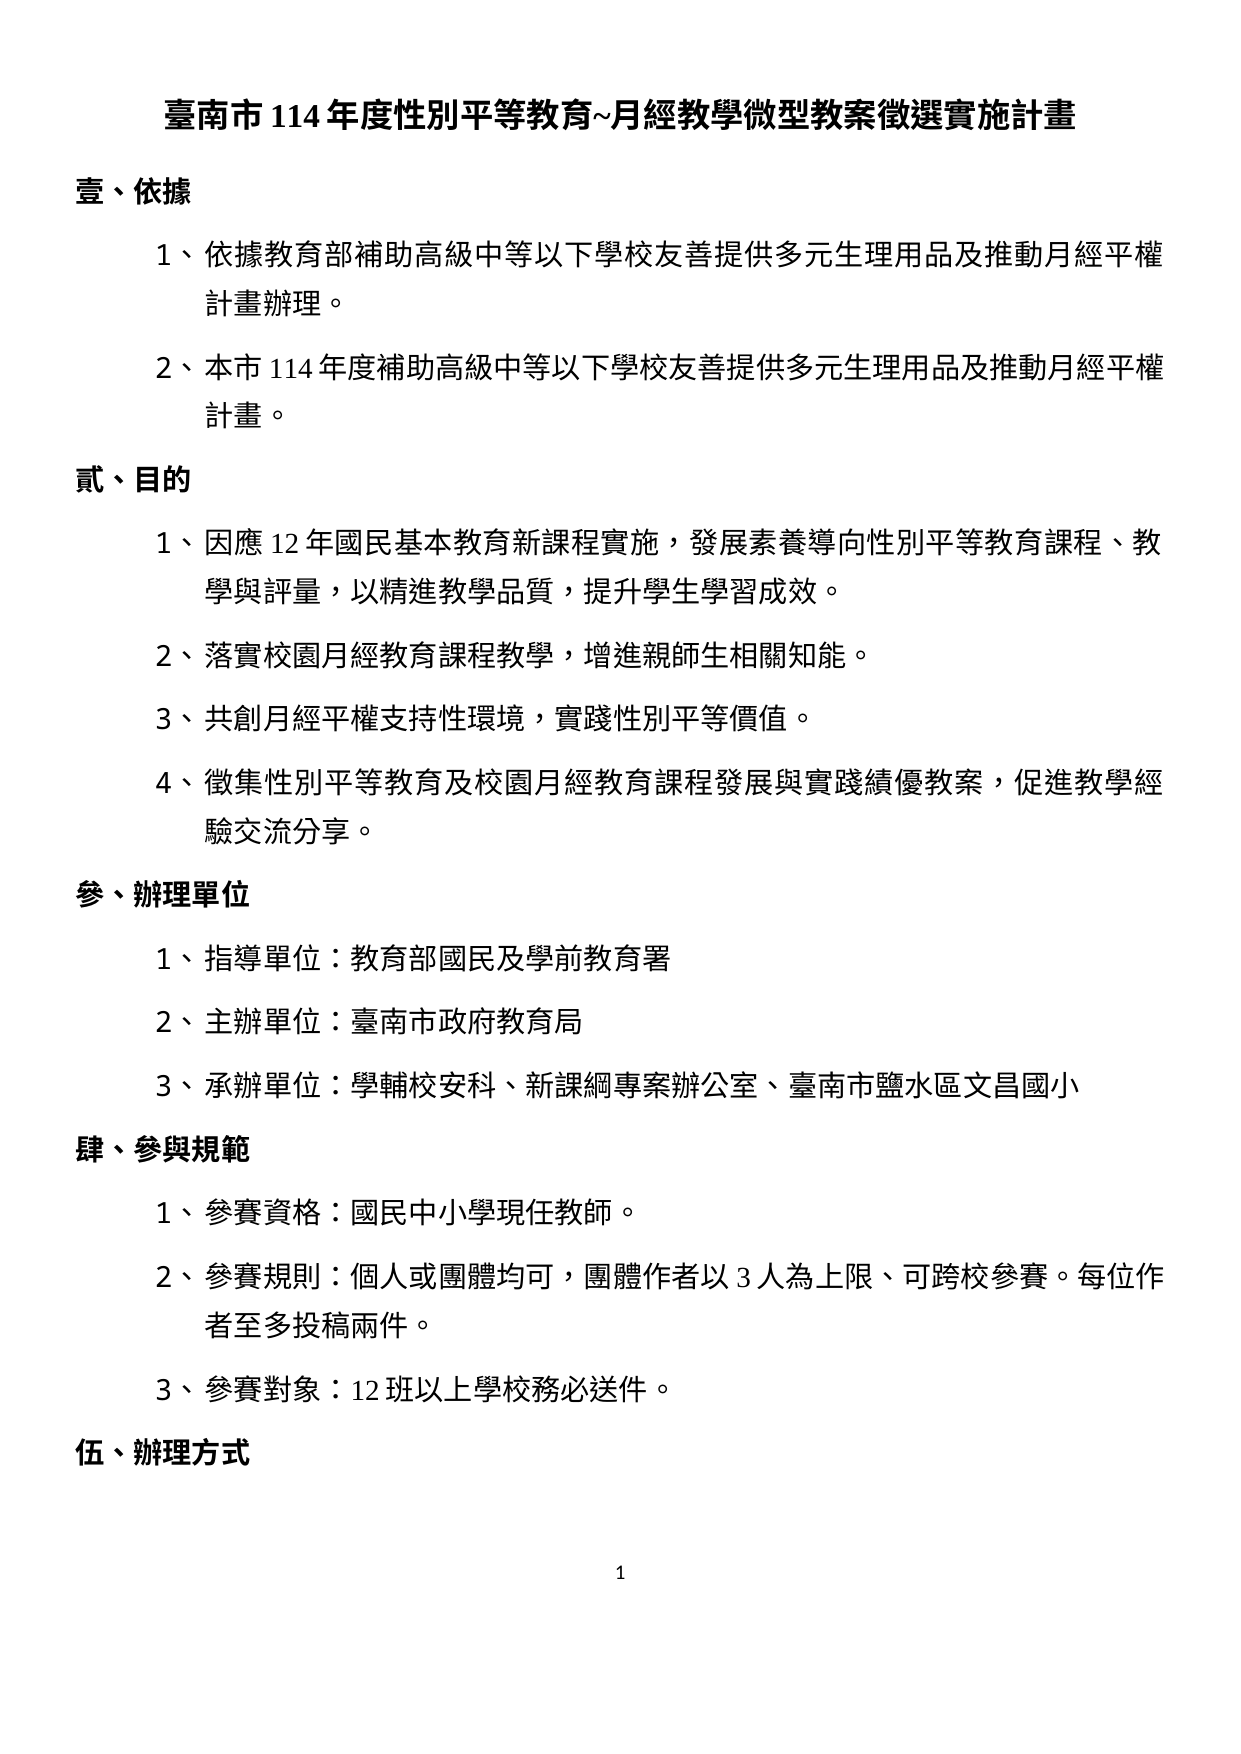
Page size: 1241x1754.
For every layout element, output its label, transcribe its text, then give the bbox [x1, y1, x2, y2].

list 指導單位：教育部國民及學前教育署 [154, 935, 1165, 978]
text 壹、依據 [75, 168, 1165, 211]
text 臺南市114年度性別平等教育~月經教學微型教案徵選實施計畫 [75, 89, 1165, 137]
text 貳、目的 [75, 456, 1165, 499]
list 本市114年度補助高級中等以下學校友善提供多元生理用品及推動月經平權計畫。 [154, 344, 1165, 435]
list 依據教育部補助高級中等以下學校友善提供多元生理用品及推動月經平權計畫辦理。 [154, 232, 1165, 323]
list 徵集性別平等教育及校園月經教育課程發展與實踐績優教案，促進教學經驗交流分享。 [154, 759, 1165, 851]
list 參賽對象：12班以上學校務必送件。 [154, 1366, 1165, 1408]
list 落實校園月經教育課程教學，增進親師生相關知能。 [154, 632, 1165, 674]
list 因應12年國民基本教育新課程實施，發展素養導向性別平等教育課程、教學與評量，以精進教學品質，提升學生學習成效。 [154, 520, 1165, 611]
list 主辦單位：臺南市政府教育局 [154, 999, 1165, 1041]
text 伍、辦理方式 [75, 1430, 1165, 1472]
text 參、辦理單位 [75, 872, 1165, 914]
list 共創月經平權支持性環境，實踐性別平等價值。 [154, 696, 1165, 738]
list 承辦單位：學輔校安科、新課綱專案辦公室、臺南市鹽水區文昌國小 [154, 1063, 1165, 1105]
text 肆、參與規範 [75, 1127, 1165, 1169]
list 參賽資格：國民中小學現任教師。 [154, 1190, 1165, 1232]
list 參賽規則：個人或團體均可，團體作者以3人為上限、可跨校參賽。每位作者至多投稿兩件。 [154, 1254, 1165, 1345]
